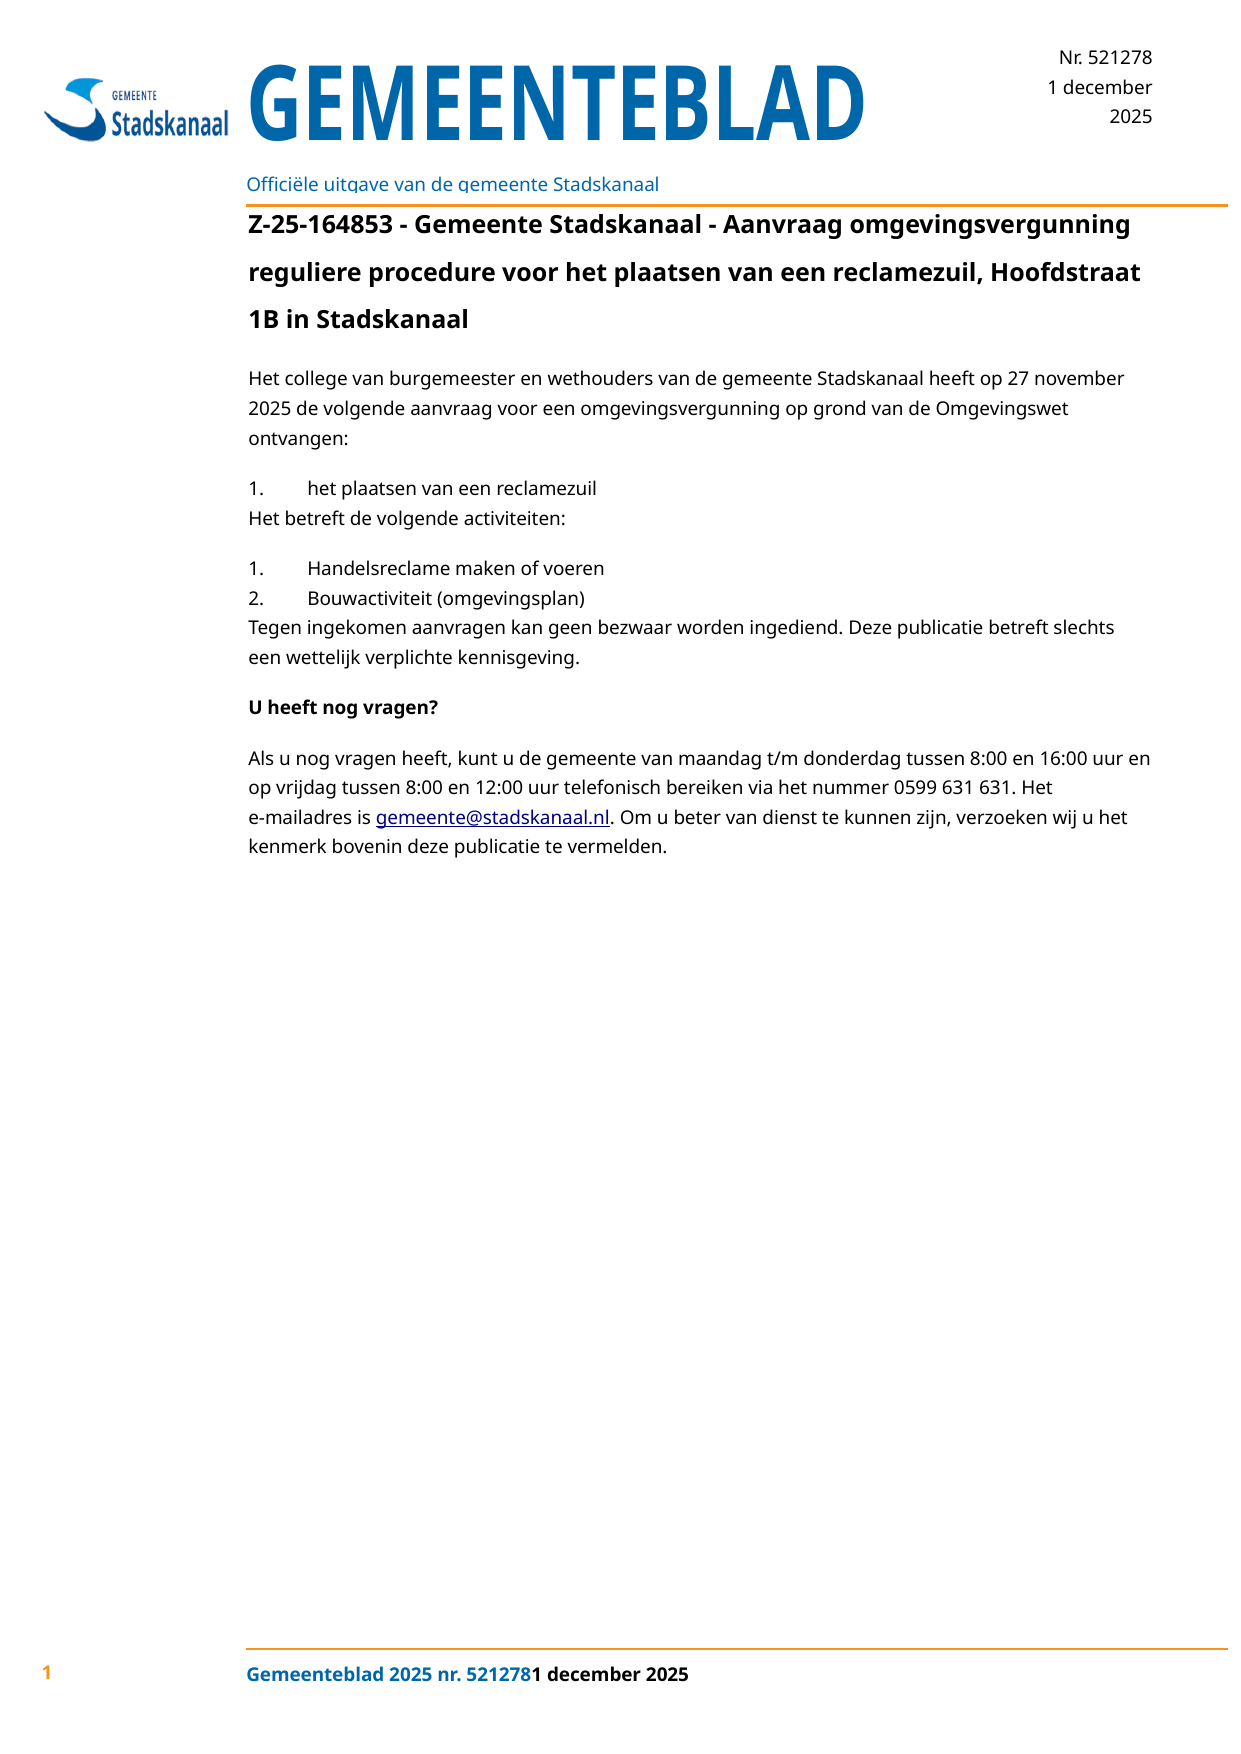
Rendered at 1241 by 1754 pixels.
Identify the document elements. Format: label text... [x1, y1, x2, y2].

text U heeft nog vragen? [248, 694, 1152, 720]
picture [41, 47, 231, 172]
text Het college van burgemeester en wethouders van de gemeente Stadskanaal heeft op 27 november 2025 de volgende aanvraag voor een omgevingsvergunning op grond van de Omgevingswet ontvangen: [248, 366, 1152, 450]
list Handelsreclame maken of voeren [248, 555, 1152, 581]
text Het betreft de volgende activiteiten: [248, 505, 1152, 530]
text Tegen ingekomen aanvragen kan geen bezwaar worden ingediend. Deze publicatie betreft slechts een wettelijk verplichte kennisgeving. [248, 614, 1152, 669]
list Bouwactiviteit (omgevingsplan) [248, 585, 1152, 610]
list het plaatsen van een reclamezuil [248, 475, 1152, 501]
text Z-25-164853 - Gemeente Stadskanaal - Aanvraag omgevingsvergunning reguliere procedure voor het plaatsen van een reclamezuil, Hoofdstraat 1B in Stadskanaal [248, 207, 1152, 336]
text Als u nog vragen heeft, kunt u de gemeente van maandag t/m donderdag tussen 8:00 en 16:00 uur en op vrijdag tussen 8:00 en 12:00 uur telefonisch bereiken via het nummer 0599 631 631. Het e‑mailadres is gemeente@stadskanaal.nl. Om u beter van dienst te kunnen zijn, verzoeken wij u het kenmerk bovenin deze publicatie te vermelden. [248, 745, 1152, 859]
